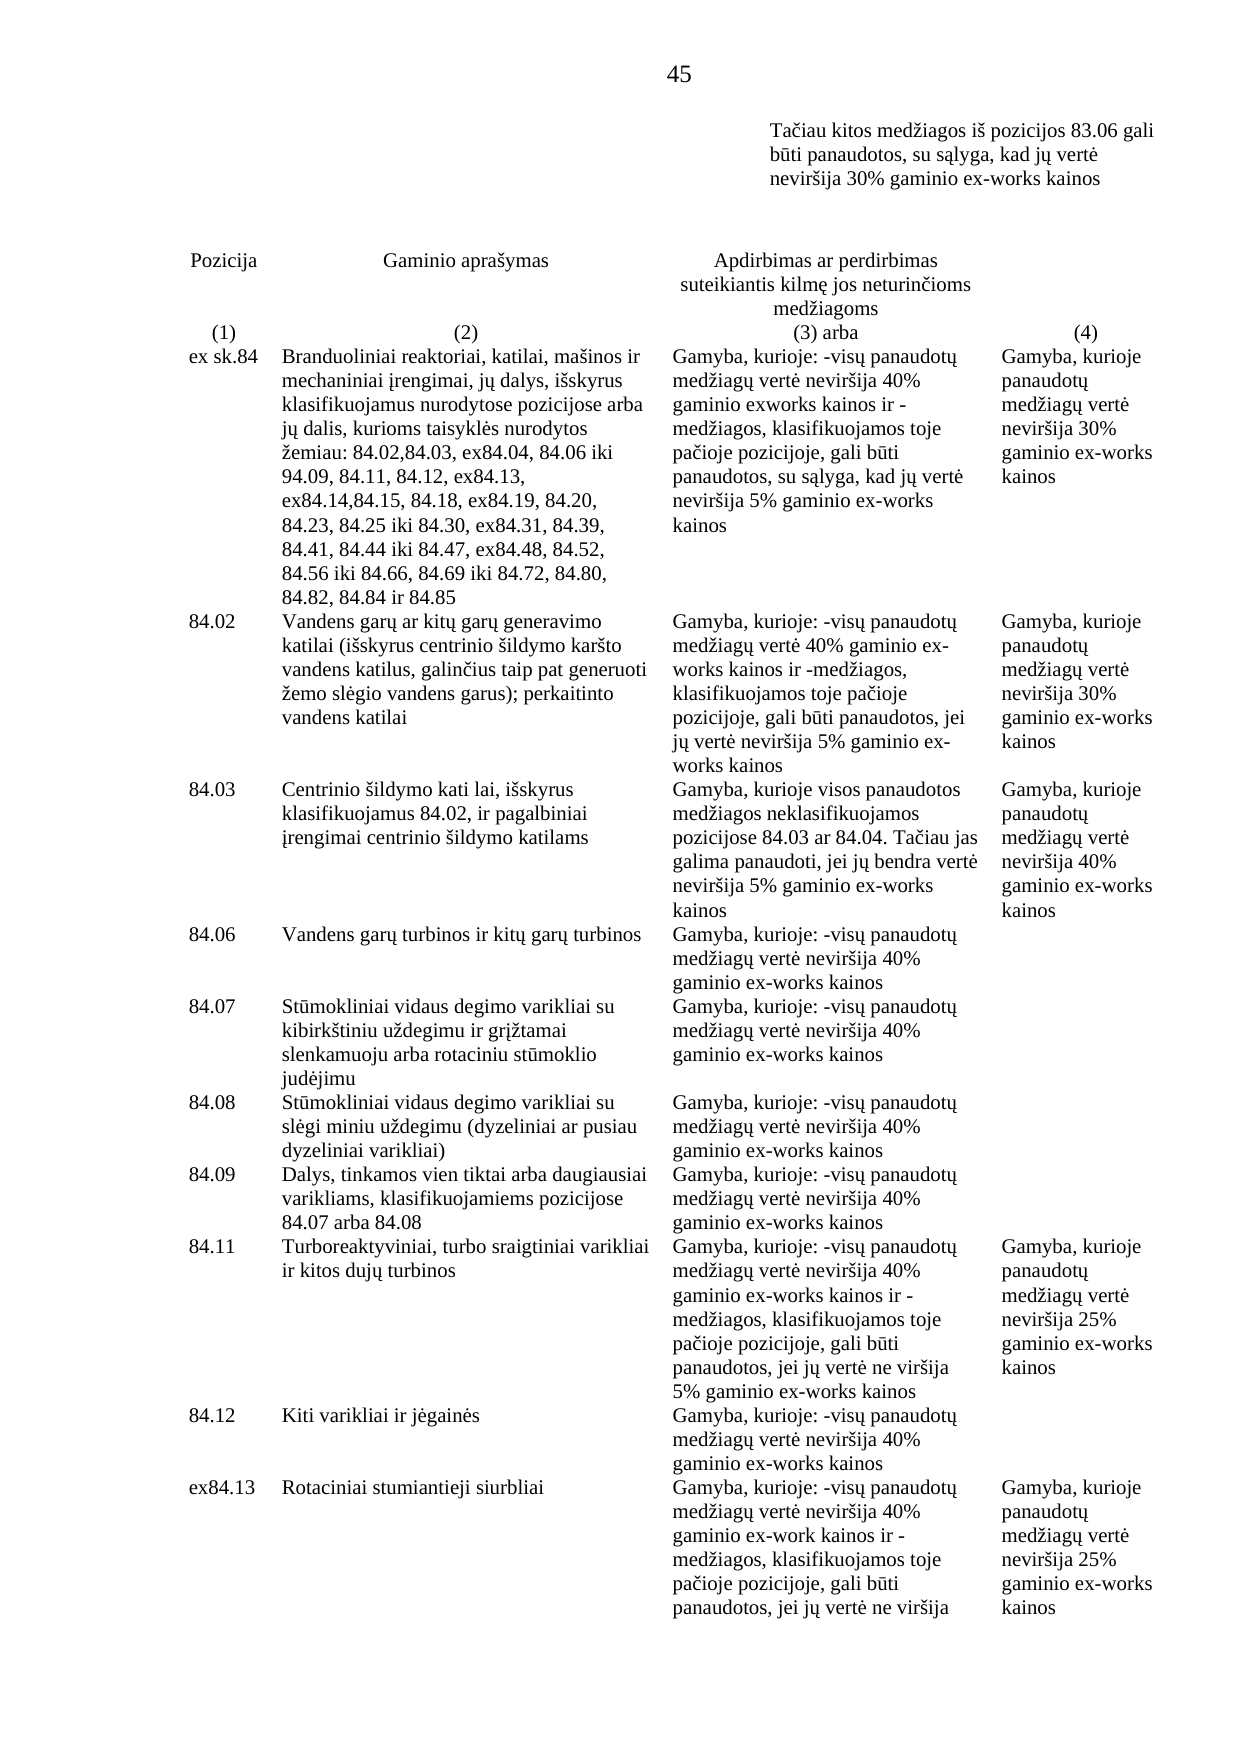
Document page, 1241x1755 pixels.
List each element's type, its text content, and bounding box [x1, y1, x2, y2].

table_cell Gamyba, kurioje panaudotų medžiagų vertė neviršija 25% gaminio ex-works kainos [990, 1475, 1181, 1619]
table_cell Gamyba, kurioje: -visų panaudotų medžiagų vertė neviršija 40% gaminio ex-works kainos [661, 1090, 990, 1162]
table_cell Kiti varikliai ir jėgainės [270, 1403, 661, 1475]
table_cell (4) [990, 320, 1181, 344]
table_cell ex sk.84 [177, 344, 270, 609]
table_cell 84.09 [177, 1162, 270, 1234]
table_cell Gamyba, kurioje: -visų panaudotų medžiagų vertė neviršija 40% gaminio ex-works kainos ir -medžiagos, klasifikuojamos toje pačioje pozicijoje, gali būti panaudotos, jei jų vertė ne viršija 5% gaminio ex-works kainos [661, 1234, 990, 1403]
table_cell (2) [270, 320, 661, 344]
table_cell ex84.13 [177, 1475, 270, 1619]
table_cell Gamyba, kurioje: -visų panaudotų medžiagų vertė neviršija 40% gaminio ex-works kainos [661, 1162, 990, 1234]
table_cell Gamyba, kurioje panaudotų medžiagų vertė neviršija 40% gaminio ex-works kainos [990, 777, 1181, 922]
table_cell 84.08 [177, 1090, 270, 1162]
table_cell [299, 118, 758, 190]
table_cell 84.07 [177, 994, 270, 1090]
table_cell Gamyba, kurioje: -visų panaudotų medžiagų vertė neviršija 40% gaminio ex-works kainos [661, 994, 990, 1090]
table_header Gaminio aprašymas [270, 248, 661, 320]
table_cell [990, 994, 1181, 1090]
table_cell Vandens garų turbinos ir kitų garų turbinos [270, 922, 661, 994]
table_cell [990, 1162, 1181, 1234]
table_header Apdirbimas ar perdirbimas suteikiantis kilmę jos neturinčioms medžiagoms [661, 248, 990, 320]
table_cell [177, 118, 299, 190]
table_cell Gamyba, kurioje: -visų panaudotų medžiagų vertė neviršija 40% gaminio ex-works kainos [661, 1403, 990, 1475]
table_cell Centrinio šildymo kati lai, išskyrus klasifikuojamus 84.02, ir pagalbiniai įrengimai centrinio šildymo katilams [270, 777, 661, 922]
table_cell 84.03 [177, 777, 270, 922]
table_cell Gamyba, kurioje panaudotų medžiagų vertė neviršija 25% gaminio ex-works kainos [990, 1234, 1181, 1403]
table_cell Stūmokliniai vidaus degimo varikliai su slėgi miniu uždegimu (dyzeliniai ar pusiau dyzeliniai varikliai) [270, 1090, 661, 1162]
table_cell Tačiau kitos medžiagos iš pozicijos 83.06 gali būti panaudotos, su sąlyga, kad jų vertė neviršija 30% gaminio ex-works kainos [758, 118, 1181, 190]
table_cell Rotaciniai stumiantieji siurbliai [270, 1475, 661, 1619]
table_cell Gamyba, kurioje panaudotų medžiagų vertė neviršija 30% gaminio ex-works kainos [990, 344, 1181, 609]
table_cell 84.11 [177, 1234, 270, 1403]
table_cell [990, 922, 1181, 994]
table_cell Stūmokliniai vidaus degimo varikliai su kibirkštiniu uždegimu ir grįžtamai slenkamuoju arba rotaciniu stūmoklio judėjimu [270, 994, 661, 1090]
table_cell Dalys, tinkamos vien tiktai arba daugiausiai varikliams, klasifikuojamiems pozicijose 84.07 arba 84.08 [270, 1162, 661, 1234]
table_cell [990, 1403, 1181, 1475]
table_header [990, 248, 1181, 320]
table_cell (3) arba [661, 320, 990, 344]
table_header Pozicija [177, 248, 270, 320]
table_cell 84.12 [177, 1403, 270, 1475]
table_cell 84.06 [177, 922, 270, 994]
table_cell [990, 1090, 1181, 1162]
table_cell Branduoliniai reaktoriai, katilai, mašinos ir mechaniniai įrengimai, jų dalys, išskyrus klasifikuojamus nurodytose pozicijose arba jų dalis, kurioms taisyklės nurodytos žemiau: 84.02,84.03, ex84.04, 84.06 iki 94.09, 84.11, 84.12, ex84.13, ex84.14,84.15, 84.18, ex84.19, 84.20, 84.23, 84.25 iki 84.30, ex84.31, 84.39, 84.41, 84.44 iki 84.47, ex84.48, 84.52, 84.56 iki 84.66, 84.69 iki 84.72, 84.80, 84.82, 84.84 ir 84.85 [270, 344, 661, 609]
table_cell Gamyba, kurioje visos panaudotos medžiagos neklasifikuojamos pozicijose 84.03 ar 84.04. Tačiau jas galima panaudoti, jei jų bendra vertė neviršija 5% gaminio ex-works kainos [661, 777, 990, 922]
table_cell Turboreaktyviniai, turbo sraigtiniai varikliai ir kitos dujų turbinos [270, 1234, 661, 1403]
table_cell Gamyba, kurioje: -visų panaudotų medžiagų vertė neviršija 40% gaminio ex-work kainos ir -medžiagos, klasifikuojamos toje pačioje pozicijoje, gali būti panaudotos, jei jų vertė ne viršija [661, 1475, 990, 1619]
table_cell Gamyba, kurioje panaudotų medžiagų vertė neviršija 30% gaminio ex-works kainos [990, 609, 1181, 777]
table_cell Gamyba, kurioje: -visų panaudotų medžiagų vertė 40% gaminio ex-works kainos ir -medžiagos, klasifikuojamos toje pačioje pozicijoje, gali būti panaudotos, jei jų vertė neviršija 5% gaminio ex-works kainos [661, 609, 990, 777]
table_cell Gamyba, kurioje: -visų panaudotų medžiagų vertė neviršija 40% gaminio exworks kainos ir -medžiagos, klasifikuojamos toje pačioje pozicijoje, gali būti panaudotos, su sąlyga, kad jų vertė neviršija 5% gaminio ex-works kainos [661, 344, 990, 609]
table_cell (1) [177, 320, 270, 344]
table_cell Gamyba, kurioje: -visų panaudotų medžiagų vertė neviršija 40% gaminio ex-works kainos [661, 922, 990, 994]
table_cell Vandens garų ar kitų garų generavimo katilai (išskyrus centrinio šildymo karšto vandens katilus, galinčius taip pat generuoti žemo slėgio vandens garus); perkaitinto vandens katilai [270, 609, 661, 777]
table_cell 84.02 [177, 609, 270, 777]
